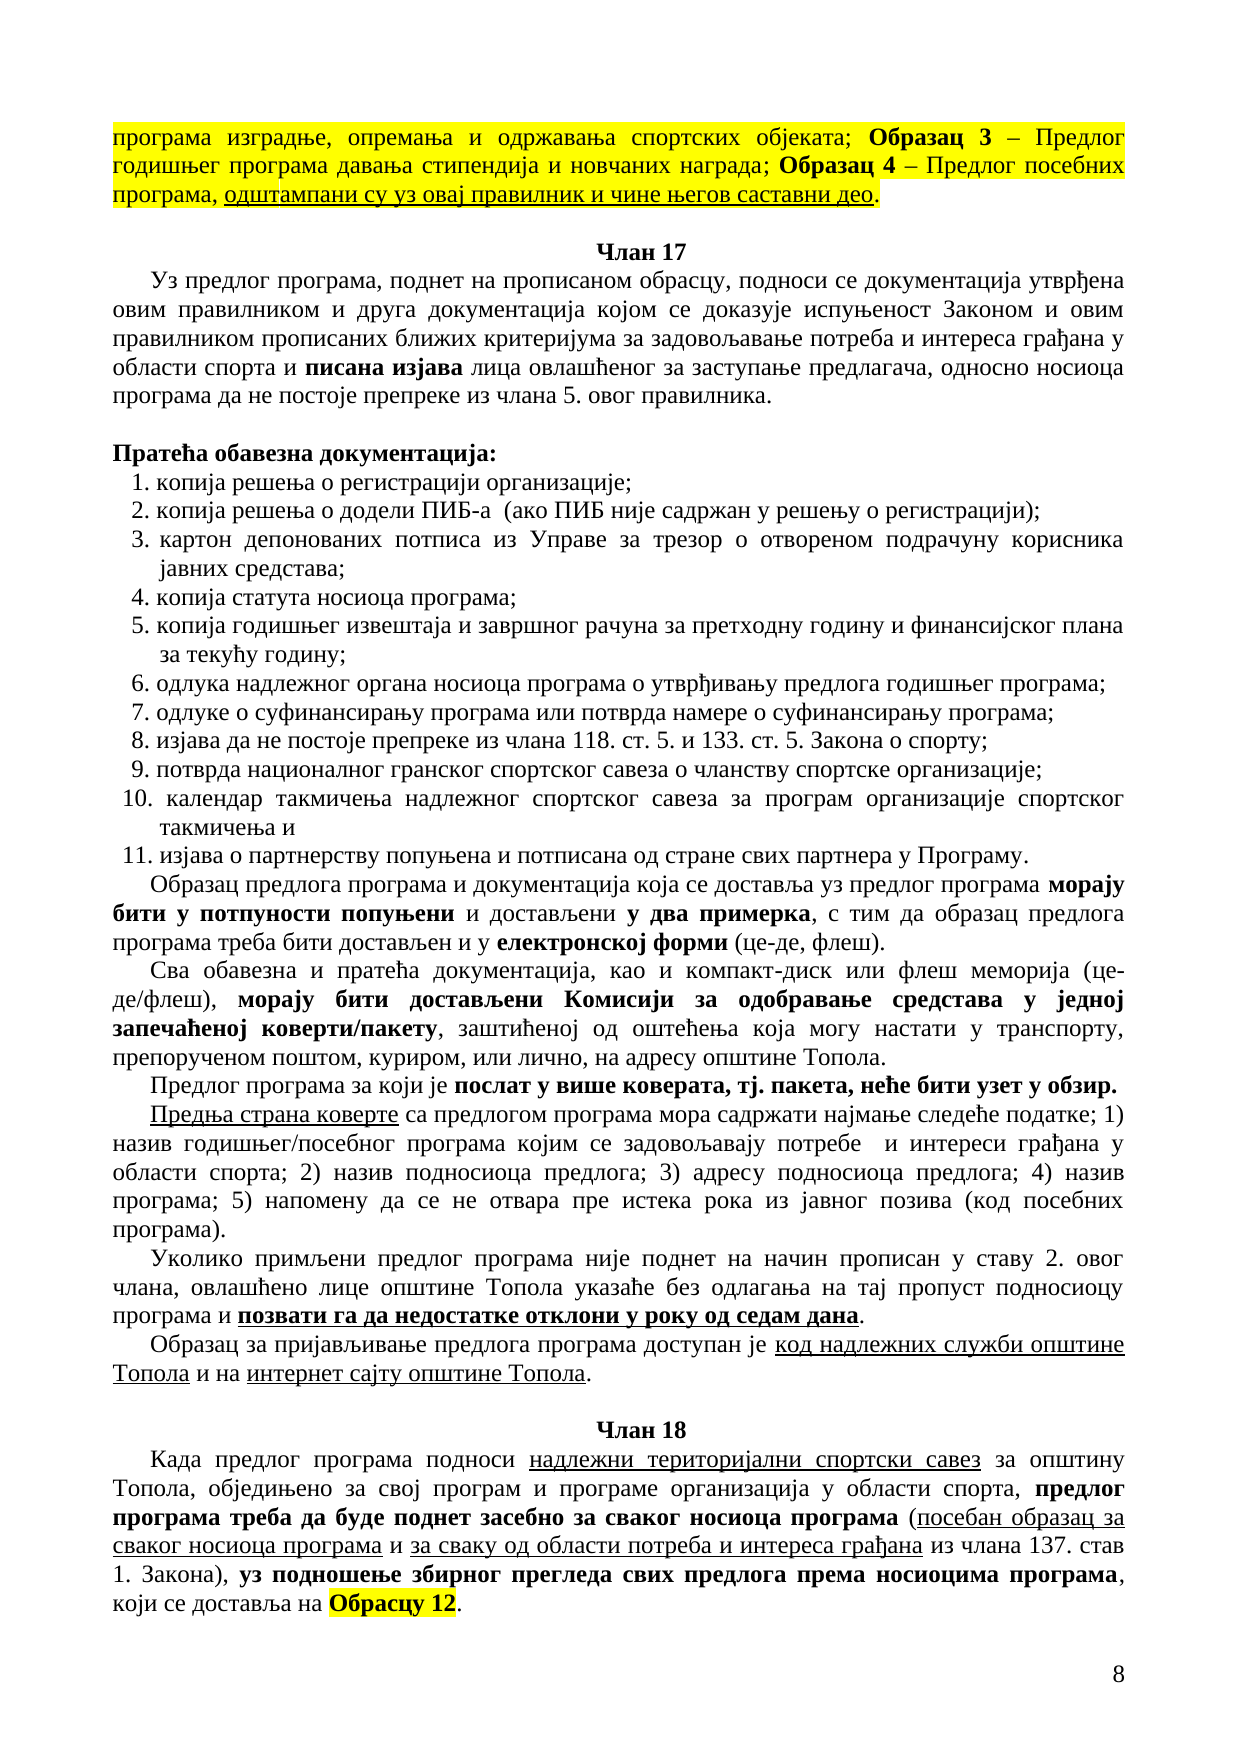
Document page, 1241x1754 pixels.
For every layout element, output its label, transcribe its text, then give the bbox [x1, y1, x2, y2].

text 6. одлука надлежног органа носиоца програма о утврђивању предлога годишњег програма; [131, 668, 1125, 697]
text Када предлог програма подноси надлежни територијални спортски савез за општину Топола, обједињено за свој програм и програме организација у области спорта, предлог програма треба да буде поднет засебно за сваког носиоца програма (посебан образац за сваког носиоца програма и за сваку од области потреба и интереса грађана из члана 137. став 1. Закона), уз подношење збирног прегледа свих предлога према носиоцима програма, који се доставља на Обрасцу 12. [112, 1444, 1125, 1617]
text Предња страна коверте са предлогом програма мора садржати најмање следеће податке; 1) назив годишњег/посебног програма којим се задовољавају потребе и интереси грађана у области спорта; 2) назив подносиоца предлога; 3) адресу подносиоца предлога; 4) назив програма; 5) напомену да се не отвара пре истека рока из јавног позива (код посебних програма). [112, 1099, 1125, 1243]
text Предлог програма за који је послат у више коверата, тј. пакета, неће бити узет у обзир. [112, 1071, 1125, 1099]
text 9. потврда националног гранског спортског савеза о чланству спортске организације; [131, 754, 1125, 783]
text 2. копија решења о додели ПИБ-а (ако ПИБ није садржан у решењу о регистрацији); [131, 496, 1125, 524]
text 11. изјава о партнерству попуњена и потписана од стране свих партнера у Програму. [122, 841, 1125, 869]
text Уз предлог програма, поднет на прописаном обрасцу, подноси се документација утврђена овим правилником и друга документација којом се доказује испуњеност Законом и овим правилником прописаних ближих критеријума за задовољавање потреба и интереса грађана у области спорта и писана изјава лица овлашћеног за заступање предлагача, односно носиоца програма да не постоје препреке из члана 5. овог правилника. [112, 266, 1125, 409]
text 7. одлуке о суфинансирању програма или потврда намере о суфинансирању програма; [131, 697, 1125, 726]
text Сва обавезна и пратећа документација, као и компакт-диск или флеш меморија (це-де/флеш), морају бити достављени Комисији за одобравање средстава у једној запечаћеној коверти/пакету, заштићеној од оштећења која могу настати у транспорту, препорученом поштом, куриром, или лично, на адресу општине Топола. [112, 956, 1125, 1071]
text Уколико примљени предлог програма није поднет на начин прописан у ставу 2. овог члана, овлашћено лице општине Топола указаће без одлагања на тај пропуст подносиоцу програма и позвати га да недостатке отклони у року од седам дана. [112, 1243, 1125, 1329]
text 1. копија решења о регистрацији организације; [131, 467, 1125, 496]
text Образац за пријављивање предлога програма доступан је код надлежних служби општине Топола и на интернет сајту општине Топола. [112, 1329, 1125, 1387]
text Члан 18 [68, 1416, 1214, 1444]
text програма изградње, опремања и одржавања спортских објеката; Образац 3 – Предлог годишњег програма давања стипендија и новчаних награда; Образац 4 – Предлог посебних програма, одштампани су уз овај правилник и чине његов саставни део. [112, 122, 1125, 208]
list картон депонованих потписа из Управе за трезор о отвореном подрачуну корисника јавних средстава; [131, 524, 1125, 582]
text 8. изјава да не постоје препреке из члана 118. ст. 5. и 133. ст. 5. Закона о спорту; [131, 726, 1125, 754]
text Пратећа обавезна документација: [112, 438, 1125, 467]
text 10. календар такмичења надлежног спортског савеза за програм организације спортског такмичења и [122, 783, 1125, 841]
text Образац предлога програма и документација која се доставља уз предлог програма морају бити у потпуности попуњени и достављени у два примерка, с тим да образац предлога програма треба бити достављен и у електронској форми (це-де, флеш). [112, 869, 1125, 956]
text Члан 17 [68, 237, 1214, 266]
text 4. копија статута носиоца програма; [131, 582, 1125, 611]
text 5. копија годишњег извештаја и завршног рачуна за претходну годину и финансијског плана за текућу годину; [131, 611, 1125, 668]
